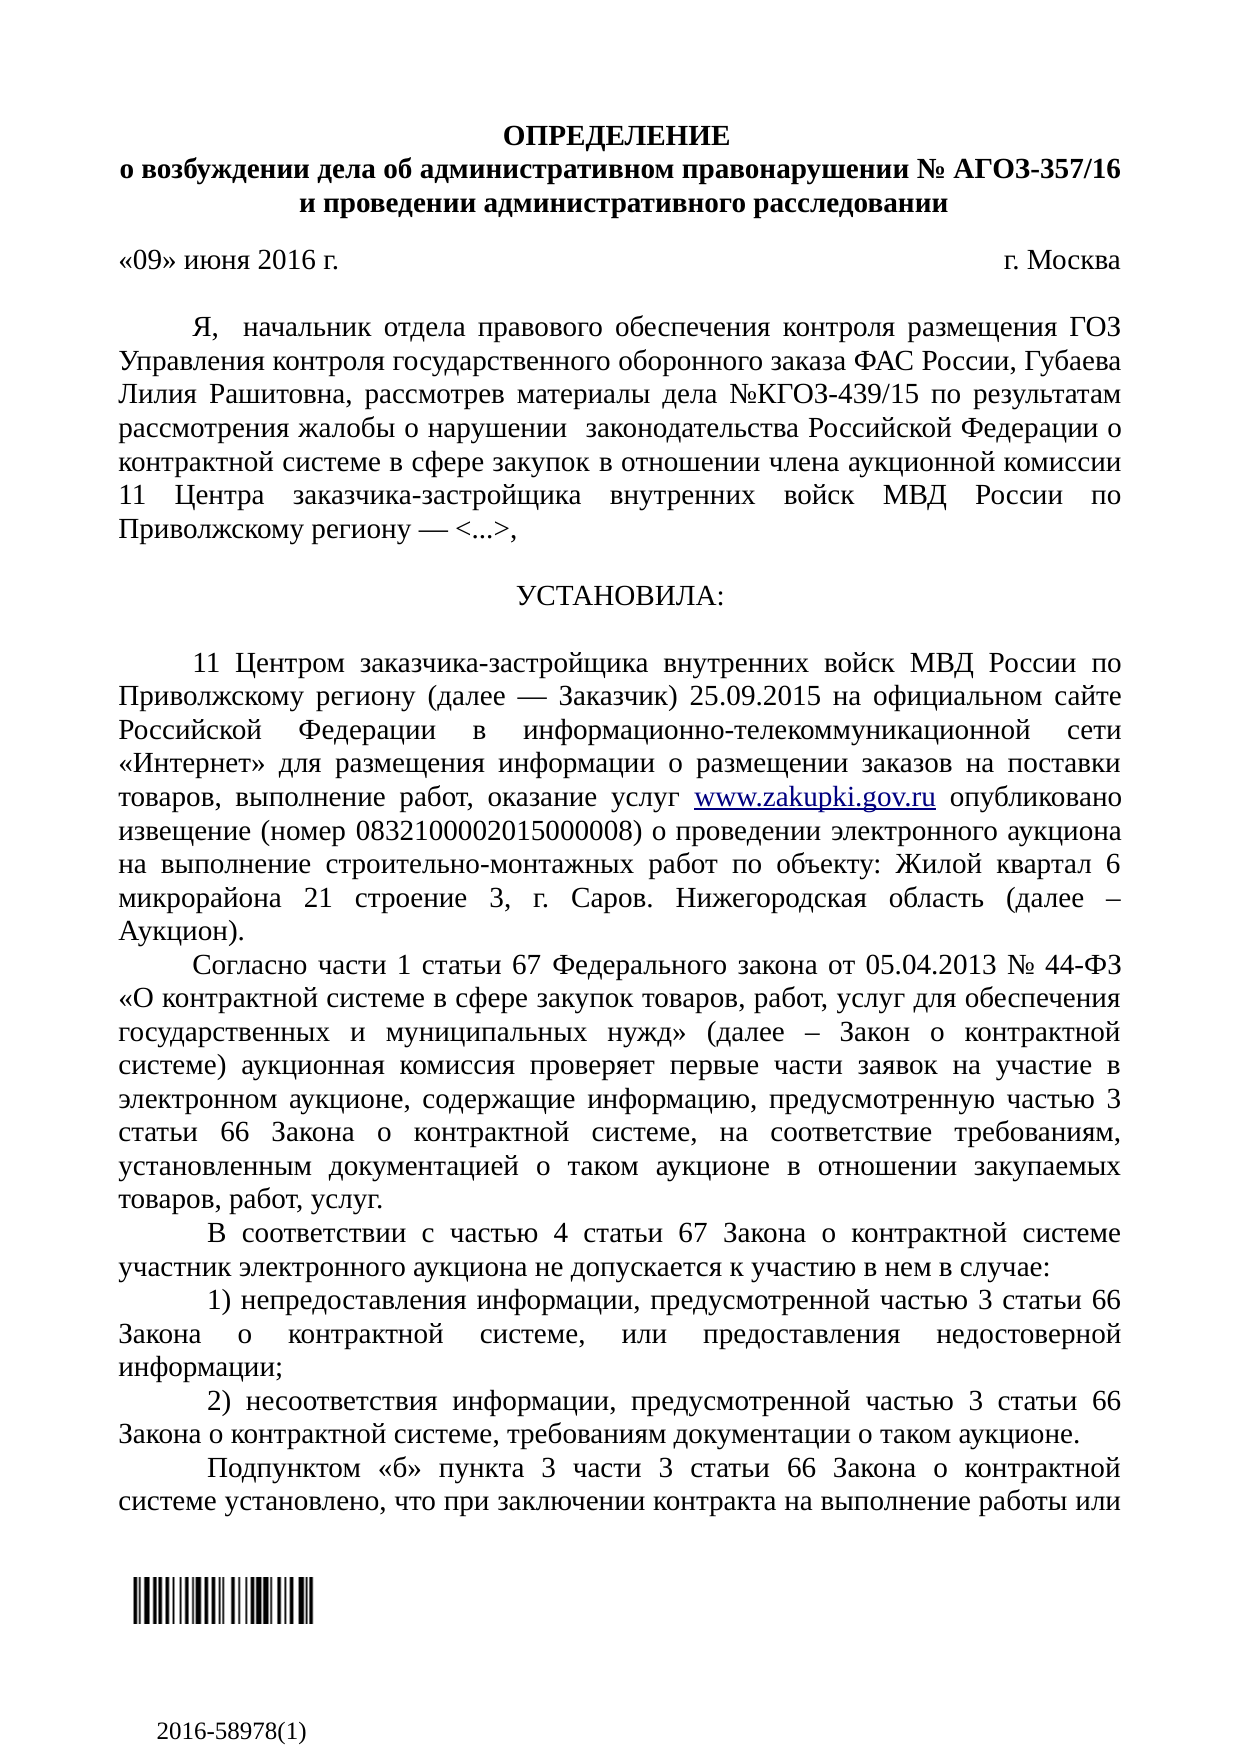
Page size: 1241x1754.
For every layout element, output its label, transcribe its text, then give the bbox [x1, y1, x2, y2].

text Подпунктом «б» пункта 3 части 3 статьи 66 Закона о контрактной системе установлено, что при заключении контракта на выполнение работы или [118, 1450, 1122, 1517]
text УСТАНОВИЛА: [118, 578, 1122, 611]
picture [118, 1577, 331, 1624]
text В соответствии с частью 4 статьи 67 Закона о контрактной системе участник электронного аукциона не допускается к участию в нем в случае: [118, 1215, 1122, 1282]
text и проведении административного расследовании [118, 185, 1122, 219]
text о возбуждении дела об административном правонарушении № АГОЗ-357/16 [118, 152, 1122, 185]
text 2) несоответствия информации, предусмотренной частью 3 статьи 66 Закона о контрактной системе, требованиям документации о таком аукционе. [118, 1383, 1122, 1450]
text 11 Центром заказчика-застройщика внутренних войск МВД России по Приволжскому региону (далее — Заказчик) 25.09.2015 на официальном сайте Российской Федерации в информационно-телекоммуникационной сети «Интернет» для размещения информации о размещении заказов на поставки товаров, выполнение работ, оказание услуг www.zakupki.gov.ru опубликовано извещение (номер 0832100002015000008) о проведении электронного аукциона на выполнение строительно-монтажных работ по объекту: Жилой квартал 6 микрорайона 21 строение 3, г. Саров. Нижегородская область (далее – Аукцион). [118, 645, 1122, 947]
text Я, начальник отдела правового обеспечения контроля размещения ГОЗ Управления контроля государственного оборонного заказа ФАС России, Губаева Лилия Рашитовна, рассмотрев материалы дела №КГОЗ-439/15 по результатам рассмотрения жалобы о нарушении законодательства Российской Федерации о контрактной системе в сфере закупок в отношении члена аукционной комиссии 11 Центра заказчика-застройщика внутренних войск МВД России по Приволжскому региону — <...>, [118, 309, 1122, 544]
text 1) непредоставления информации, предусмотренной частью 3 статьи 66 Закона о контрактной системе, или предоставления недостоверной информации; [118, 1282, 1122, 1383]
text Согласно части 1 статьи 67 Федерального закона от 05.04.2013 № 44-ФЗ «О контрактной системе в сфере закупок товаров, работ, услуг для обеспечения государственных и муниципальных нужд» (далее – Закон о контрактной системе) аукционная комиссия проверяет первые части заявок на участие в электронном аукционе, содержащие информацию, предусмотренную частью 3 статьи 66 Закона о контрактной системе, на соответствие требованиям, установленным документацией о таком аукционе в отношении закупаемых товаров, работ, услуг. [118, 947, 1122, 1215]
text «09» июня 2016 г. г. Москва [118, 242, 1122, 276]
text ОПРЕДЕЛЕНИЕ [118, 118, 1122, 152]
